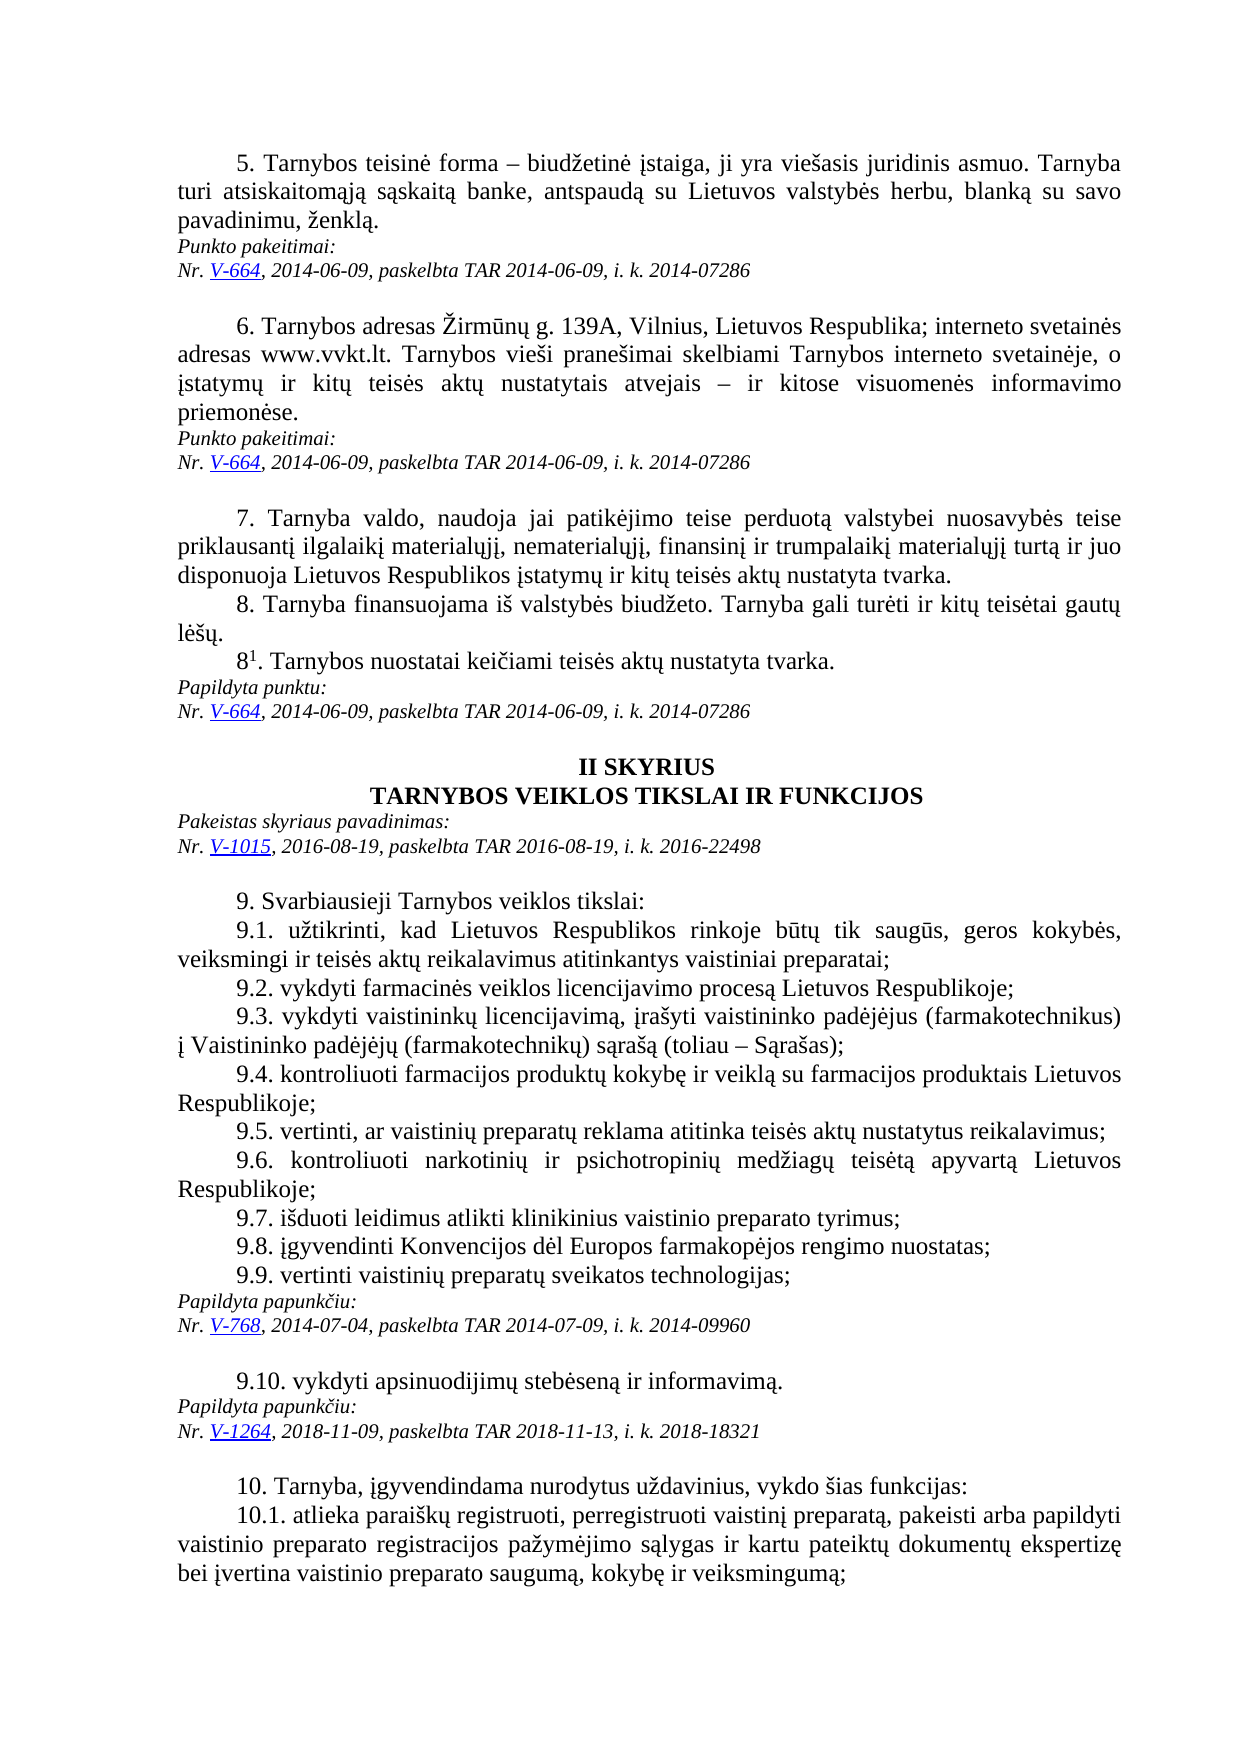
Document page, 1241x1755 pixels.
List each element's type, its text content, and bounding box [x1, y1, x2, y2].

text Punkto pakeitimai: [177, 234, 1122, 258]
text 9.3. vykdyti vaistininkų licencijavimą, įrašyti vaistininko padėjėjus (farmakotechnikus) į Vaistininko padėjėjų (farmakotechnikų) sąrašą (toliau – Sąrašas); [177, 1001, 1122, 1059]
text Papildyta papunkčiu: [177, 1394, 1122, 1418]
text 9.6. kontroliuoti narkotinių ir psichotropinių medžiagų teisėtą apyvartą Lietuvos Respublikoje; [177, 1145, 1122, 1203]
text 9.9. vertinti vaistinių preparatų sveikatos technologijas; [177, 1260, 1122, 1289]
text 6. Tarnybos adresas Žirmūnų g. 139A, Vilnius, Lietuvos Respublika; interneto svetainės adresas www.vvkt.lt. Tarnybos vieši pranešimai skelbiami Tarnybos interneto svetainėje, o įstatymų ir kitų teisės aktų nustatytais atvejais – ir kitose visuomenės informavimo priemonėse. [177, 311, 1122, 426]
text 9.2. vykdyti farmacinės veiklos licencijavimo procesą Lietuvos Respublikoje; [177, 973, 1122, 1001]
text Nr. V-768, 2014-07-04, paskelbta TAR 2014-07-09, i. k. 2014-09960 [177, 1313, 1122, 1337]
text 7. Tarnyba valdo, naudoja jai patikėjimo teise perduotą valstybei nuosavybės teise priklausantį ilgalaikį materialųjį, nematerialųjį, finansinį ir trumpalaikį materialųjį turtą ir juo disponuoja Lietuvos Respublikos įstatymų ir kitų teisės aktų nustatyta tvarka. [177, 503, 1122, 589]
text Papildyta papunkčiu: [177, 1289, 1122, 1313]
text Papildyta punktu: [177, 675, 1122, 699]
text 9.10. vykdyti apsinuodijimų stebėseną ir informavimą. [177, 1366, 1122, 1394]
text 9.4. kontroliuoti farmacijos produktų kokybę ir veiklą su farmacijos produktais Lietuvos Respublikoje; [177, 1059, 1122, 1116]
text 10.1. atlieka paraiškų registruoti, perregistruoti vaistinį preparatą, pakeisti arba papildyti vaistinio preparato registracijos pažymėjimo sąlygas ir kartu pateiktų dokumentų ekspertizę bei įvertina vaistinio preparato saugumą, kokybę ir veiksmingumą; [177, 1500, 1122, 1586]
text 9.8. įgyvendinti Konvencijos dėl Europos farmakopėjos rengimo nuostatas; [177, 1231, 1122, 1260]
text 9.5. vertinti, ar vaistinių preparatų reklama atitinka teisės aktų nustatytus reikalavimus; [177, 1116, 1122, 1145]
text II SKYRIUS TARNYBOS VEIKLOS TIKSLAI IR FUNKCIJOS [177, 752, 1122, 809]
text Nr. V-664, 2014-06-09, paskelbta TAR 2014-06-09, i. k. 2014-07286 [177, 450, 1122, 474]
text Nr. V-1264, 2018-11-09, paskelbta TAR 2018-11-13, i. k. 2018-18321 [177, 1418, 1122, 1443]
text 8. Tarnyba finansuojama iš valstybės biudžeto. Tarnyba gali turėti ir kitų teisėtai gautų lėšų. [177, 589, 1122, 646]
text Nr. V-664, 2014-06-09, paskelbta TAR 2014-06-09, i. k. 2014-07286 [177, 258, 1122, 282]
text Nr. V-1015, 2016-08-19, paskelbta TAR 2016-08-19, i. k. 2016-22498 [177, 833, 1122, 858]
text 5. Tarnybos teisinė forma – biudžetinė įstaiga, ji yra viešasis juridinis asmuo. Tarnyba turi atsiskaitomąją sąskaitą banke, antspaudą su Lietuvos valstybės herbu, blanką su savo pavadinimu, ženklą. [177, 148, 1122, 234]
text Punkto pakeitimai: [177, 426, 1122, 450]
text 9.7. išduoti leidimus atlikti klinikinius vaistinio preparato tyrimus; [177, 1203, 1122, 1231]
text Pakeistas skyriaus pavadinimas: [177, 809, 1122, 833]
text 9. Svarbiausieji Tarnybos veiklos tikslai: [177, 886, 1122, 915]
text Nr. V-664, 2014-06-09, paskelbta TAR 2014-06-09, i. k. 2014-07286 [177, 699, 1122, 723]
text 81. Tarnybos nuostatai keičiami teisės aktų nustatyta tvarka. [177, 646, 1122, 675]
text 10. Tarnyba, įgyvendindama nurodytus uždavinius, vykdo šias funkcijas: [177, 1471, 1122, 1500]
text 9.1. užtikrinti, kad Lietuvos Respublikos rinkoje būtų tik saugūs, geros kokybės, veiksmingi ir teisės aktų reikalavimus atitinkantys vaistiniai preparatai; [177, 915, 1122, 973]
